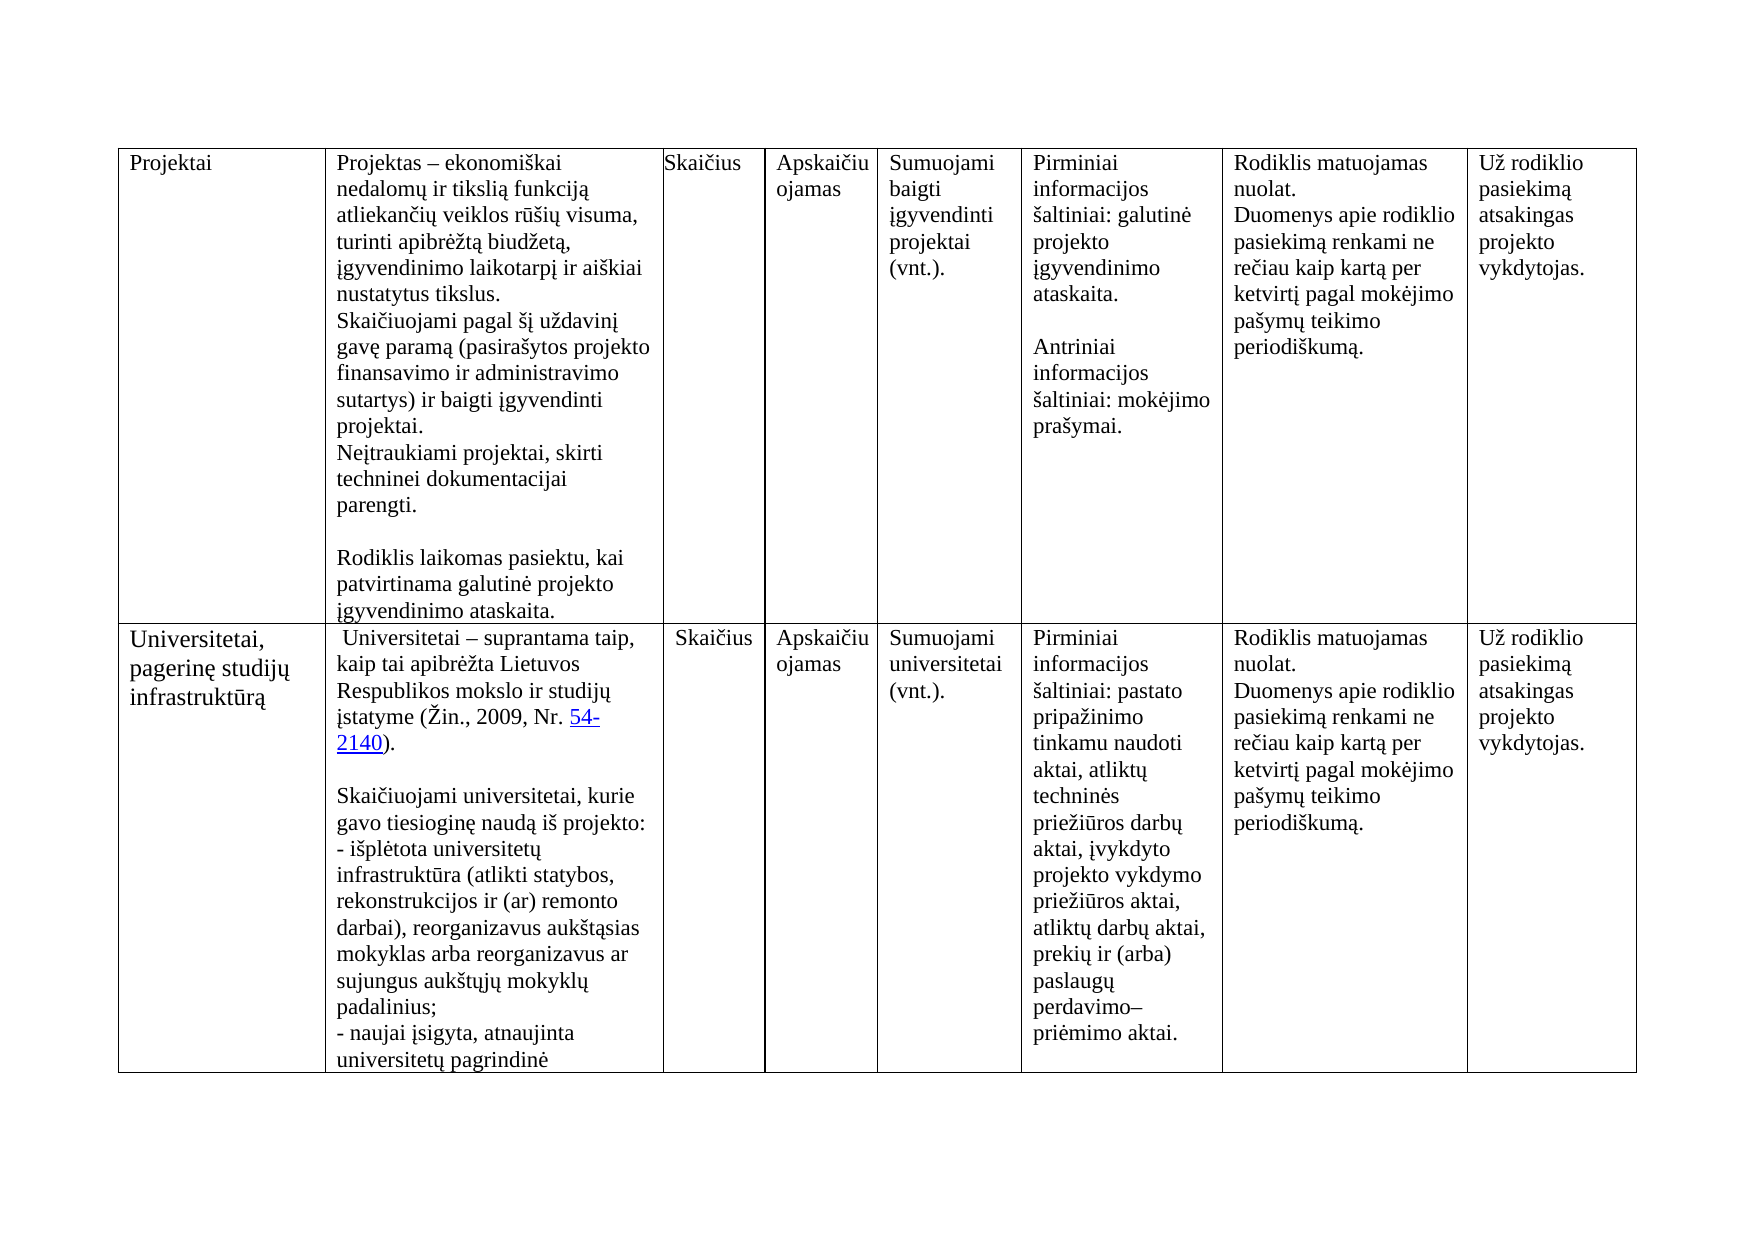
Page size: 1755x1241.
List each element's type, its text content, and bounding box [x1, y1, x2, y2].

table_cell Sumuojami baigti įgyvendinti projektai (vnt.). [878, 149, 1021, 623]
table_cell Už rodiklio pasiekimą atsakingas projekto vykdytojas. [1468, 149, 1636, 623]
table_cell Universitetai – suprantama taip, kaip tai apibrėžta Lietuvos Respublikos mokslo ir studijų įstatyme (Žin., 2009, Nr. 54-2140). Skaičiuojami universitetai, kurie gavo tiesioginę naudą iš projekto: - išplėtota universitetų infrastruktūra (atlikti statybos, rekonstrukcijos ir (ar) remonto darbai), reorganizavus aukštąsias mokyklas arba reorganizavus ar sujungus aukštųjų mokyklų padalinius; - naujai įsigyta, atnaujinta universitetų pagrindinė [326, 624, 663, 1072]
table_cell Pirminiai informacijos šaltiniai: pastato pripažinimo tinkamu naudoti aktai, atliktų techninės priežiūros darbų aktai, įvykdyto projekto vykdymo priežiūros aktai, atliktų darbų aktai, prekių ir (arba) paslaugų perdavimo–priėmimo aktai. [1022, 624, 1222, 1072]
table_cell Projektas – ekonomiškai nedalomų ir tikslią funkciją atliekančių veiklos rūšių visuma, turinti apibrėžtą biudžetą, įgyvendinimo laikotarpį ir aiškiai nustatytus tikslus. Skaičiuojami pagal šį uždavinį gavę paramą (pasirašytos projekto finansavimo ir administravimo sutartys) ir baigti įgyvendinti projektai. Neįtraukiami projektai, skirti techninei dokumentacijai parengti. Rodiklis laikomas pasiektu, kai patvirtinama galutinė projekto įgyvendinimo ataskaita. [326, 149, 663, 623]
table_cell Apskaičiuojamas [766, 624, 877, 1072]
table_cell Apskaičiuojamas [766, 149, 877, 623]
table_cell Skaičius [664, 624, 764, 1072]
table_cell Universitetai, pagerinę studijų infrastruktūrą [119, 624, 325, 1072]
table_cell Rodiklis matuojamas nuolat. Duomenys apie rodiklio pasiekimą renkami ne rečiau kaip kartą per ketvirtį pagal mokėjimo pašymų teikimo periodiškumą. [1223, 624, 1467, 1072]
table_cell Projektai [119, 149, 325, 623]
table_cell Pirminiai informacijos šaltiniai: galutinė projekto įgyvendinimo ataskaita. Antriniai informacijos šaltiniai: mokėjimo prašymai. [1022, 149, 1222, 623]
table_cell Skaičius [664, 149, 764, 623]
table_cell Rodiklis matuojamas nuolat. Duomenys apie rodiklio pasiekimą renkami ne rečiau kaip kartą per ketvirtį pagal mokėjimo pašymų teikimo periodiškumą. [1223, 149, 1467, 623]
table_cell Sumuojami universitetai (vnt.). [878, 624, 1021, 1072]
table_cell Už rodiklio pasiekimą atsakingas projekto vykdytojas. [1468, 624, 1636, 1072]
